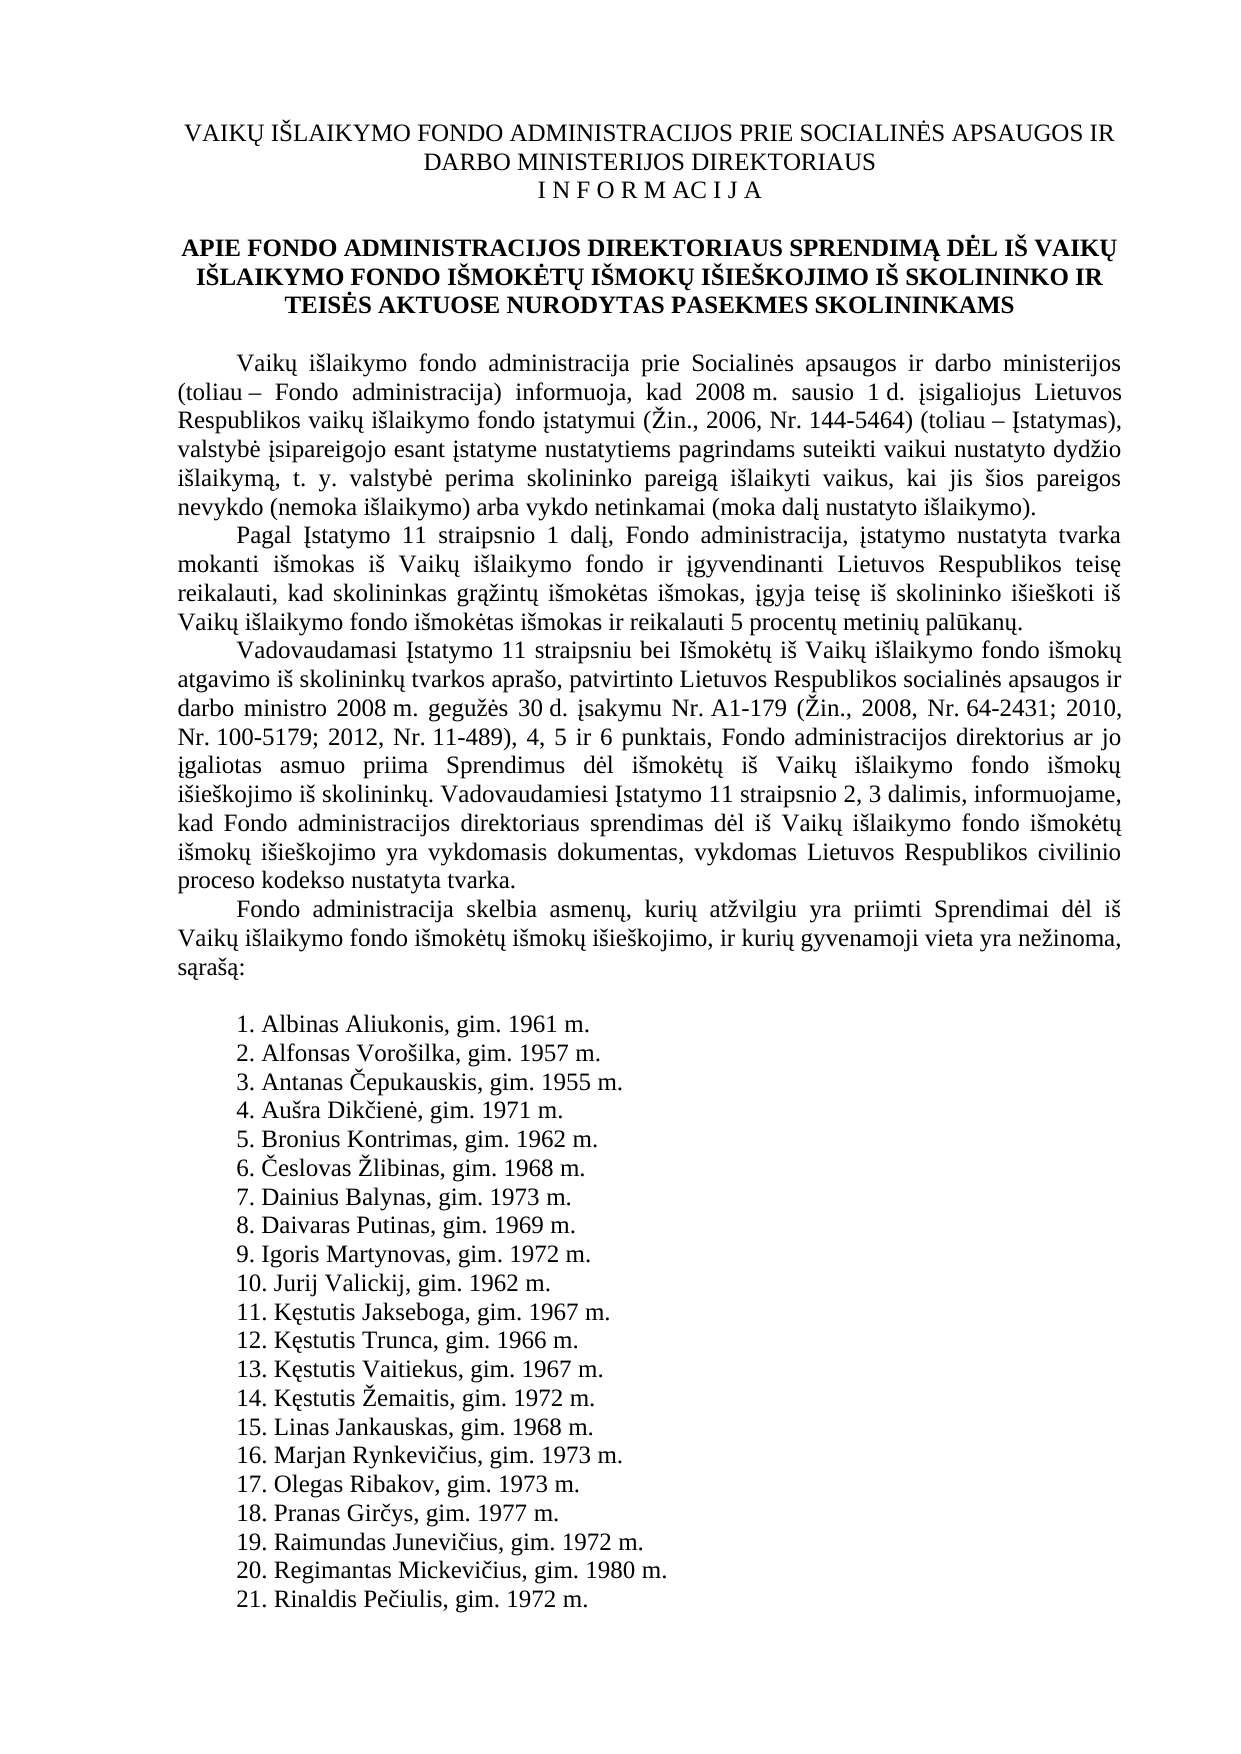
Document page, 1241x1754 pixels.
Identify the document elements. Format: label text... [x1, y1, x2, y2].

text 18. Pranas Girčys, gim. 1977 m. [177, 1498, 1122, 1527]
text 17. Olegas Ribakov, gim. 1973 m. [177, 1469, 1122, 1498]
text 14. Kęstutis Žemaitis, gim. 1972 m. [177, 1383, 1122, 1412]
text 3. Antanas Čepukauskis, gim. 1955 m. [177, 1067, 1122, 1096]
text 8. Daivaras Putinas, gim. 1969 m. [177, 1211, 1122, 1239]
text Vaikų išlaikymo fondo administracija prie Socialinės apsaugos ir darbo ministerijos (toliau – Fondo administracija) informuoja, kad 2008 m. sausio 1 d. įsigaliojus Lietuvos Respublikos vaikų išlaikymo fondo įstatymui (Žin., 2006, Nr. 144-5464) (toliau – Įstatymas), valstybė įsipareigojo esant įstatyme nustatytiems pagrindams suteikti vaikui nustatyto dydžio išlaikymą, t. y. valstybė perima skolininko pareigą išlaikyti vaikus, kai jis šios pareigos nevykdo (nemoka išlaikymo) arba vykdo netinkamai (moka dalį nustatyto išlaikymo). [177, 348, 1122, 521]
text 19. Raimundas Junevičius, gim. 1972 m. [177, 1527, 1122, 1556]
text 9. Igoris Martynovas, gim. 1972 m. [177, 1239, 1122, 1268]
text 12. Kęstutis Trunca, gim. 1966 m. [177, 1326, 1122, 1354]
text 1. Albinas Aliukonis, gim. 1961 m. [177, 1009, 1122, 1038]
text 16. Marjan Rynkevičius, gim. 1973 m. [177, 1441, 1122, 1469]
text 21. Rinaldis Pečiulis, gim. 1972 m. [177, 1584, 1122, 1613]
text apie Fondo administracijos direktoriaus sprendimą dėl iš Vaikų išlaikymo fondo išmokėtų išmokų išieškojimo iš skolininko ir teisės aktuose nurodytas pasekmes skolininkams [177, 233, 1122, 319]
text 5. Bronius Kontrimas, gim. 1962 m. [177, 1124, 1122, 1153]
text Pagal Įstatymo 11 straipsnio 1 dalį, Fondo administracija, įstatymo nustatyta tvarka mokanti išmokas iš Vaikų išlaikymo fondo ir įgyvendinanti Lietuvos Respublikos teisę reikalauti, kad skolininkas grąžintų išmokėtas išmokas, įgyja teisę iš skolininko išieškoti iš Vaikų išlaikymo fondo išmokėtas išmokas ir reikalauti 5 procentų metinių palūkanų. [177, 521, 1122, 636]
text 6. Česlovas Žlibinas, gim. 1968 m. [177, 1153, 1122, 1182]
text 2. Alfonsas Vorošilka, gim. 1957 m. [177, 1038, 1122, 1067]
text 7. Dainius Balynas, gim. 1973 m. [177, 1182, 1122, 1211]
text 11. Kęstutis Jakseboga, gim. 1967 m. [177, 1297, 1122, 1326]
text 13. Kęstutis Vaitiekus, gim. 1967 m. [177, 1354, 1122, 1383]
text 4. Aušra Dikčienė, gim. 1971 m. [177, 1096, 1122, 1124]
text Vadovaudamasi Įstatymo 11 straipsniu bei Išmokėtų iš Vaikų išlaikymo fondo išmokų atgavimo iš skolininkų tvarkos aprašo, patvirtinto Lietuvos Respublikos socialinės apsaugos ir darbo ministro 2008 m. gegužės 30 d. įsakymu Nr. A1-179 (Žin., 2008, Nr. 64-2431; 2010, Nr. 100-5179; 2012, Nr. 11-489), 4, 5 ir 6 punktais, Fondo administracijos direktorius ar jo įgaliotas asmuo priima Sprendimus dėl išmokėtų iš Vaikų išlaikymo fondo išmokų išieškojimo iš skolininkų. Vadovaudamiesi Įstatymo 11 straipsnio 2, 3 dalimis, informuojame, kad Fondo administracijos direktoriaus sprendimas dėl iš Vaikų išlaikymo fondo išmokėtų išmokų išieškojimo yra vykdomasis dokumentas, vykdomas Lietuvos Respublikos civilinio proceso kodekso nustatyta tvarka. [177, 636, 1122, 894]
text Vaikų išlaikymo fondo administracijos prie Socialinės apsaugos ir darbo ministerijos direktoriaus [177, 118, 1122, 176]
text 20. Regimantas Mickevičius, gim. 1980 m. [177, 1556, 1122, 1584]
text 15. Linas Jankauskas, gim. 1968 m. [177, 1412, 1122, 1441]
text I N F O R M AC I J A [177, 176, 1122, 204]
text Fondo administracija skelbia asmenų, kurių atžvilgiu yra priimti Sprendimai dėl iš Vaikų išlaikymo fondo išmokėtų išmokų išieškojimo, ir kurių gyvenamoji vieta yra nežinoma, sąrašą: [177, 894, 1122, 981]
text 10. Jurij Valickij, gim. 1962 m. [177, 1268, 1122, 1297]
